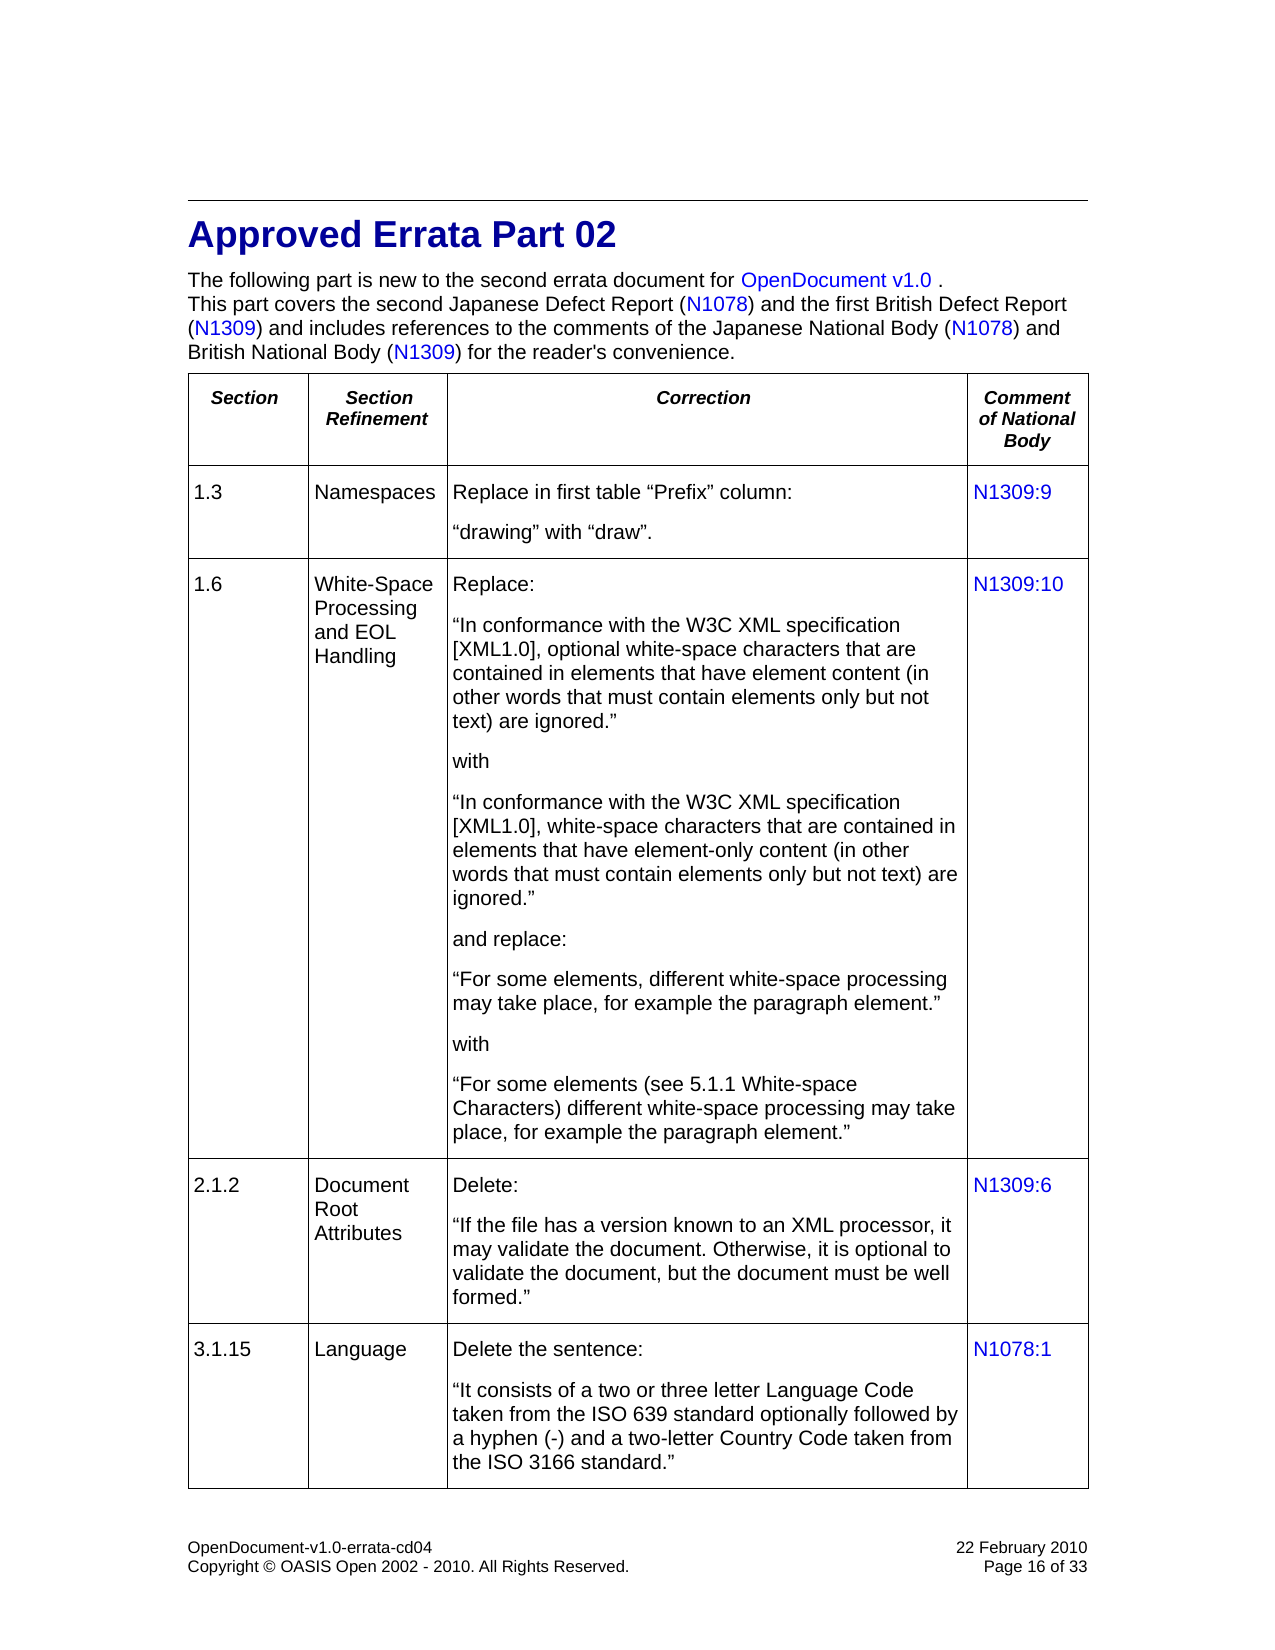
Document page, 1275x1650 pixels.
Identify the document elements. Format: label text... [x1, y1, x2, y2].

title The following part is new to the second errata document for OpenDocument v1.0 . This part covers the second Japanese Defect Report (N1078) and the first British Defect Report (N1309) and includes references to the comments of the Japanese National Body (N1078) and British National Body (N1309) for the reader's convenience. [187, 268, 1088, 364]
subtitle Approved Errata Part 02 [187, 201, 1088, 256]
table_cell N1309:10 [968, 559, 1088, 1158]
table_cell Language [309, 1324, 447, 1488]
table_cell Document Root Attributes [309, 1159, 447, 1323]
table_cell Namespaces [309, 466, 447, 558]
table_cell Replace in first table “Prefix” column: “drawing” with “draw”. [448, 466, 967, 558]
table_cell N1078:1 [968, 1324, 1088, 1488]
table_cell White-Space Processing and EOL Handling [309, 559, 447, 1158]
table_header Section [189, 374, 308, 465]
table_cell 1.3 [189, 466, 308, 558]
table_cell Replace: “In conformance with the W3C XML specification [XML1.0], optional white-space characters that are contained in elements that have element content (in other words that must contain elements only but not text) are ignored.” with “In conformance with the W3C XML specification [XML1.0], white-space characters that are contained in elements that have element-only content (in other words that must contain elements only but not text) are ignored.” and replace: “For some elements, different white-space processing may take place, for example the paragraph element.” with “For some elements (see 5.1.1 White-space Characters) different white-space processing may take place, for example the paragraph element.” [448, 559, 967, 1158]
table_cell Delete the sentence: “It consists of a two or three letter Language Code taken from the ISO 639 standard optionally followed by a hyphen (-) and a two-letter Country Code taken from the ISO 3166 standard.” [448, 1324, 967, 1488]
table_cell N1309:6 [968, 1159, 1088, 1323]
table_header Section Refinement [309, 374, 447, 465]
table_cell 1.6 [189, 559, 308, 1158]
table_cell Delete: “If the file has a version known to an XML processor, it may validate the document. Otherwise, it is optional to validate the document, but the document must be well formed.” [448, 1159, 967, 1323]
table_header Correction [448, 374, 967, 465]
table_cell N1309:9 [968, 466, 1088, 558]
table_header Comment of National Body [968, 374, 1088, 465]
table_cell 3.1.15 [189, 1324, 308, 1488]
table_cell 2.1.2 [189, 1159, 308, 1323]
